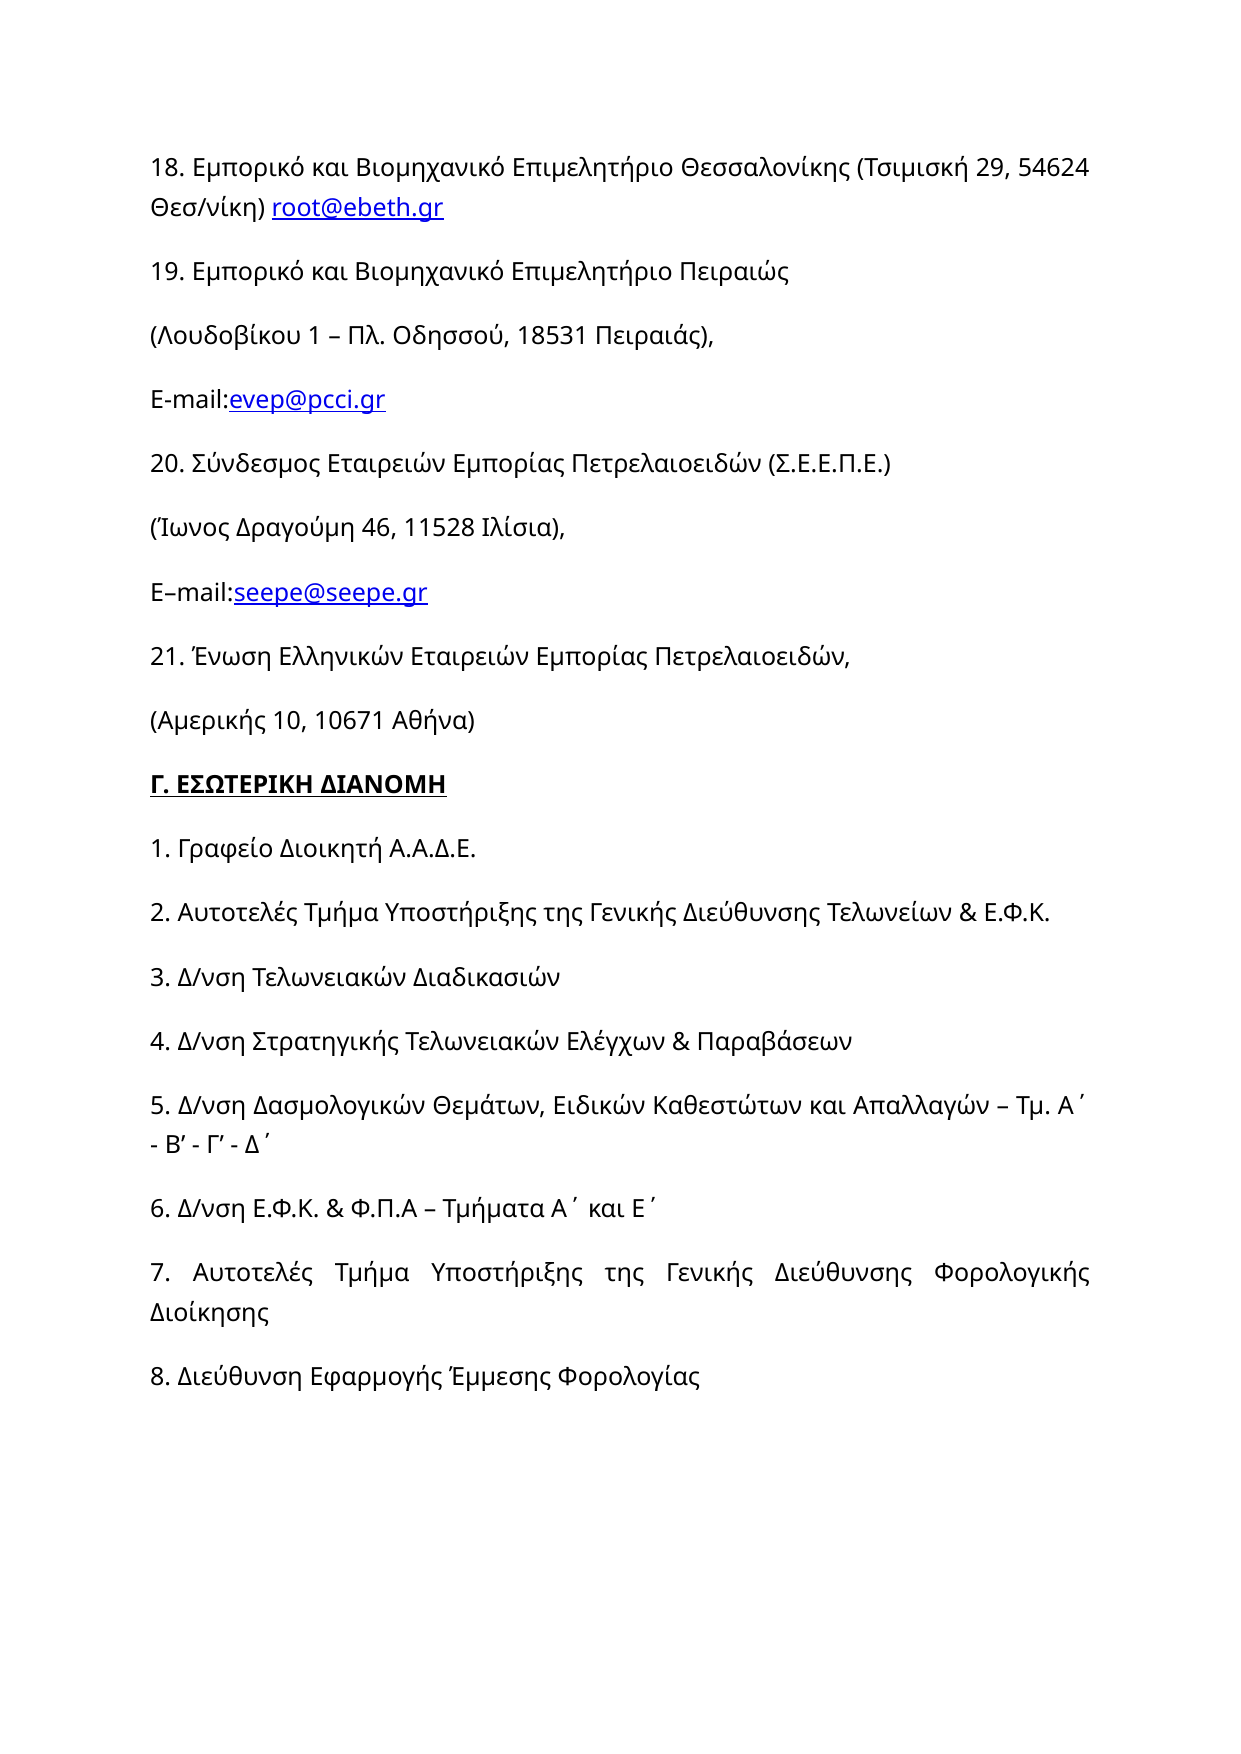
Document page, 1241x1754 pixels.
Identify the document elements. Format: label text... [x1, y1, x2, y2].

text 5. Δ/νση Δασμολογικών Θεμάτων, Ειδικών Καθεστώτων και Απαλλαγών – Τμ. Α΄ - Β’ - Γ’ - Δ΄ [150, 1087, 1090, 1161]
text 18. Εμπορικό και Βιομηχανικό Επιμελητήριο Θεσσαλονίκης (Τσιμισκή 29, 54624 Θεσ/νίκη) root@ebeth.gr [150, 150, 1090, 223]
text 21. Ένωση Ελληνικών Εταιρειών Εμπορίας Πετρελαιοειδών, [150, 638, 1090, 672]
text 6. Δ/νση Ε.Φ.Κ. & Φ.Π.Α – Τμήματα Α΄ και Ε΄ [150, 1191, 1090, 1225]
text E-mail:evep@pcci.gr [150, 382, 1090, 416]
text 1. Γραφείο Διοικητή Α.Α.Δ.Ε. [150, 831, 1090, 865]
text 7. Αυτοτελές Τμήμα Υποστήριξης της Γενικής Διεύθυνσης Φορολογικής Διοίκησης [150, 1255, 1090, 1328]
text (Αμερικής 10, 10671 Αθήνα) [150, 702, 1090, 737]
text 19. Εμπορικό και Βιομηχανικό Επιμελητήριο Πειραιώς [150, 253, 1090, 287]
text 3. Δ/νση Τελωνειακών Διαδικασιών [150, 959, 1090, 993]
text E–mail:seepe@seepe.gr [150, 574, 1090, 608]
text 4. Δ/νση Στρατηγικής Τελωνειακών Ελέγχων & Παραβάσεων [150, 1023, 1090, 1057]
text (Λουδοβίκου 1 – Πλ. Οδησσού, 18531 Πειραιάς), [150, 317, 1090, 352]
text Γ. ΕΣΩΤΕΡΙΚΗ ΔΙΑΝΟΜΗ [150, 767, 1090, 801]
text 8. Διεύθυνση Εφαρμογής Έμμεσης Φορολογίας [150, 1358, 1090, 1392]
text 2. Αυτοτελές Τμήμα Υποστήριξης της Γενικής Διεύθυνσης Τελωνείων & Ε.Φ.Κ. [150, 895, 1090, 929]
text 20. Σύνδεσμος Εταιρειών Εμπορίας Πετρελαιοειδών (Σ.Ε.Ε.Π.Ε.) [150, 446, 1090, 480]
text (Ίωνος Δραγούμη 46, 11528 Ιλίσια), [150, 510, 1090, 544]
